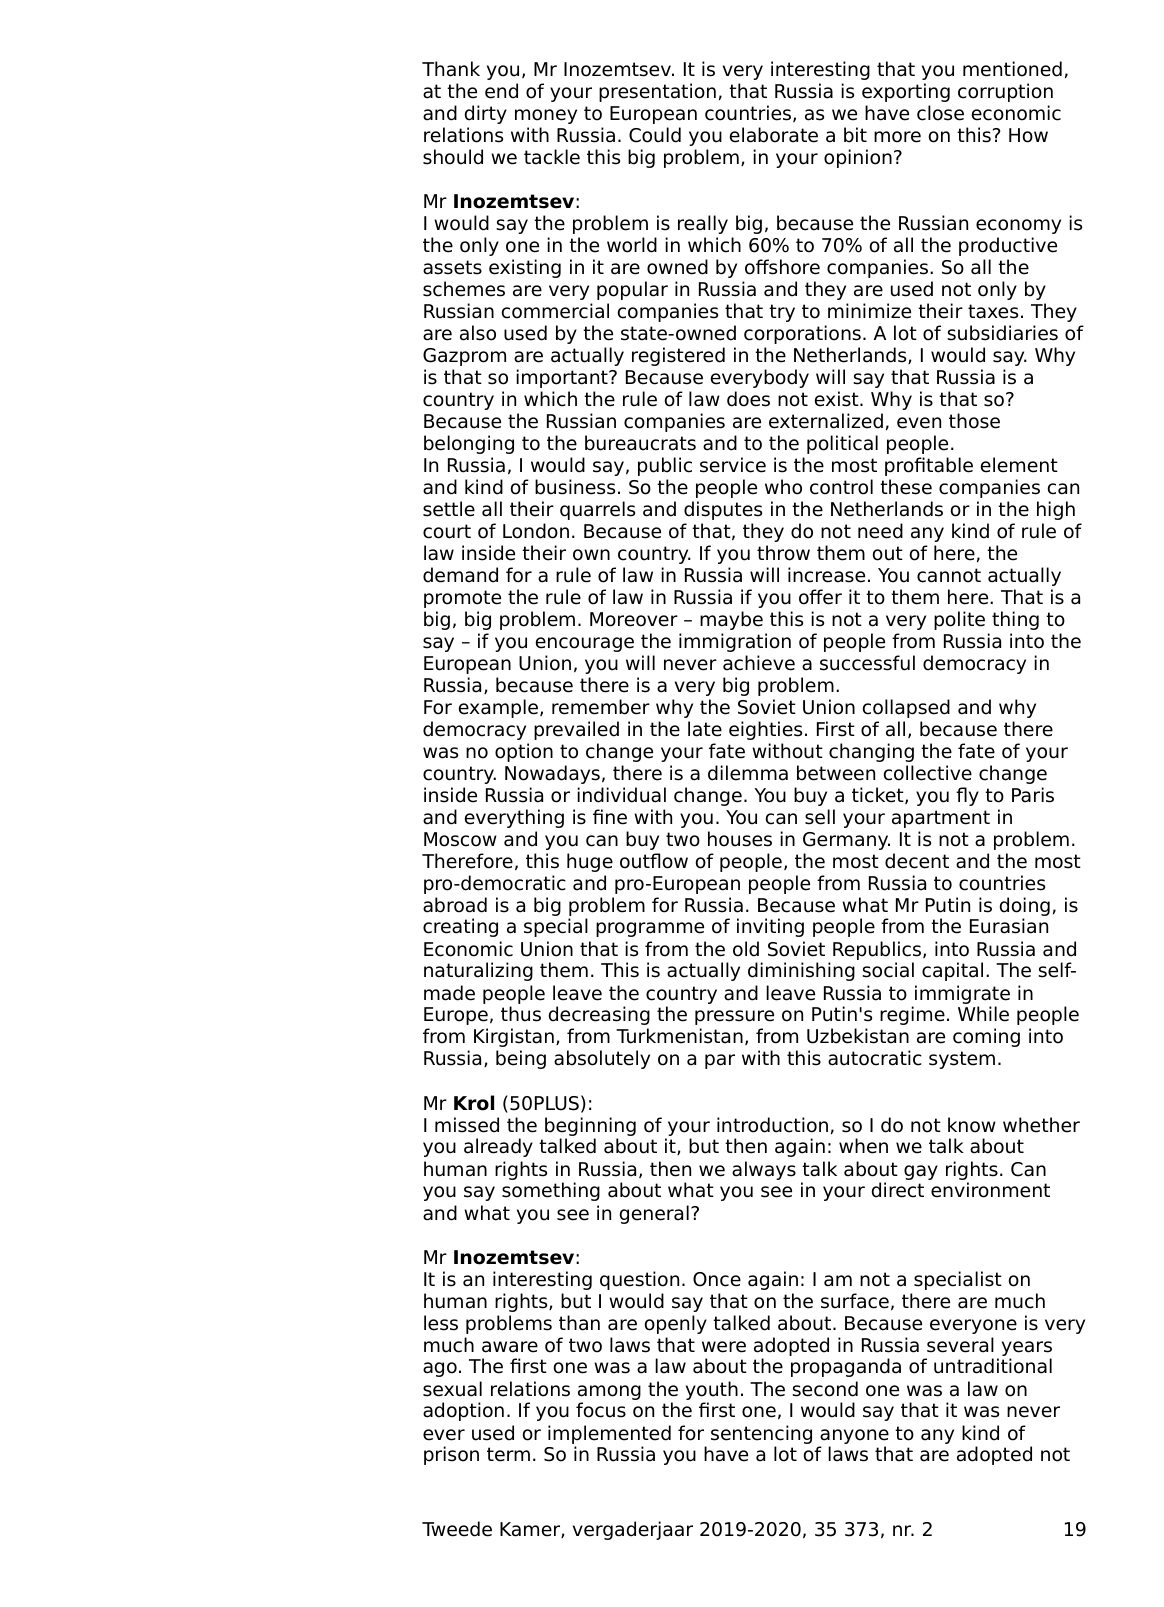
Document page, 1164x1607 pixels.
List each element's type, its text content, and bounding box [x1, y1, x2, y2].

text For example, remember why the Soviet Union collapsed and why democracy prevailed in the late eighties. First of all, because there was no option to change your fate without changing the fate of your country. Nowadays, there is a dilemma between collective change inside Russia or individual change. You buy a ticket, you fly to Paris and everything is fine with you. You can sell your apartment in Moscow and you can buy two houses in Germany. It is not a problem. Therefore, this huge outflow of people, the most decent and the most pro-democratic and pro-European people from Russia to countries abroad is a big problem for Russia. Because what Mr Putin is doing, is creating a special programme of inviting people from the Eurasian Economic Union that is from the old Soviet Republics, into Russia and naturalizing them. This is actually diminishing social capital. The self-made people leave the country and leave Russia to immigrate in Europe, thus decreasing the pressure on Putin's regime. While people from Kirgistan, from Turkmenistan, from Uzbekistan are coming into Russia, being absolutely on a par with this autocratic system. [422, 697, 1087, 1070]
text It is an interesting question. Once again: I am not a specialist on human rights, but I would say that on the surface, there are much less problems than are openly talked about. Because everyone is very much aware of two laws that were adopted in Russia several years ago. The first one was a law about the propaganda of untraditional sexual relations among the youth. The second one was a law on adoption. If you focus on the first one, I would say that it was never ever used or implemented for sentencing anyone to any kind of prison term. So in Russia you have a lot of laws that are adopted not [422, 1268, 1087, 1466]
text Thank you, Mr Inozemtsev. It is very interesting that you mentioned, at the end of your presentation, that Russia is exporting corruption and dirty money to European countries, as we have close economic relations with Russia. Could you elaborate a bit more on this? How should we tackle this big problem, in your opinion? [422, 59, 1087, 169]
text Mr Inozemtsev: [422, 1247, 1087, 1268]
text Mr Inozemtsev: [422, 191, 1087, 213]
text Mr Krol (50PLUS): [422, 1092, 1087, 1114]
text I would say the problem is really big, because the Russian economy is the only one in the world in which 60% to 70% of all the productive assets existing in it are owned by offshore companies. So all the schemes are very popular in Russia and they are used not only by Russian commercial companies that try to minimize their taxes. They are also used by the state-owned corporations. A lot of subsidiaries of Gazprom are actually registered in the Netherlands, I would say. Why is that so important? Because everybody will say that Russia is a country in which the rule of law does not exist. Why is that so? Because the Russian companies are externalized, even those belonging to the bureaucrats and to the political people. [422, 213, 1087, 455]
text In Russia, I would say, public service is the most profitable element and kind of business. So the people who control these companies can settle all their quarrels and disputes in the Netherlands or in the high court of London. Because of that, they do not need any kind of rule of law inside their own country. If you throw them out of here, the demand for a rule of law in Russia will increase. You cannot actually promote the rule of law in Russia if you offer it to them here. That is a big, big problem. Moreover – maybe this is not a very polite thing to say – if you encourage the immigration of people from Russia into the European Union, you will never achieve a successful democracy in Russia, because there is a very big problem. [422, 455, 1087, 697]
text I missed the beginning of your introduction, so I do not know whether you already talked about it, but then again: when we talk about human rights in Russia, then we always talk about gay rights. Can you say something about what you see in your direct environment and what you see in general? [422, 1114, 1087, 1224]
